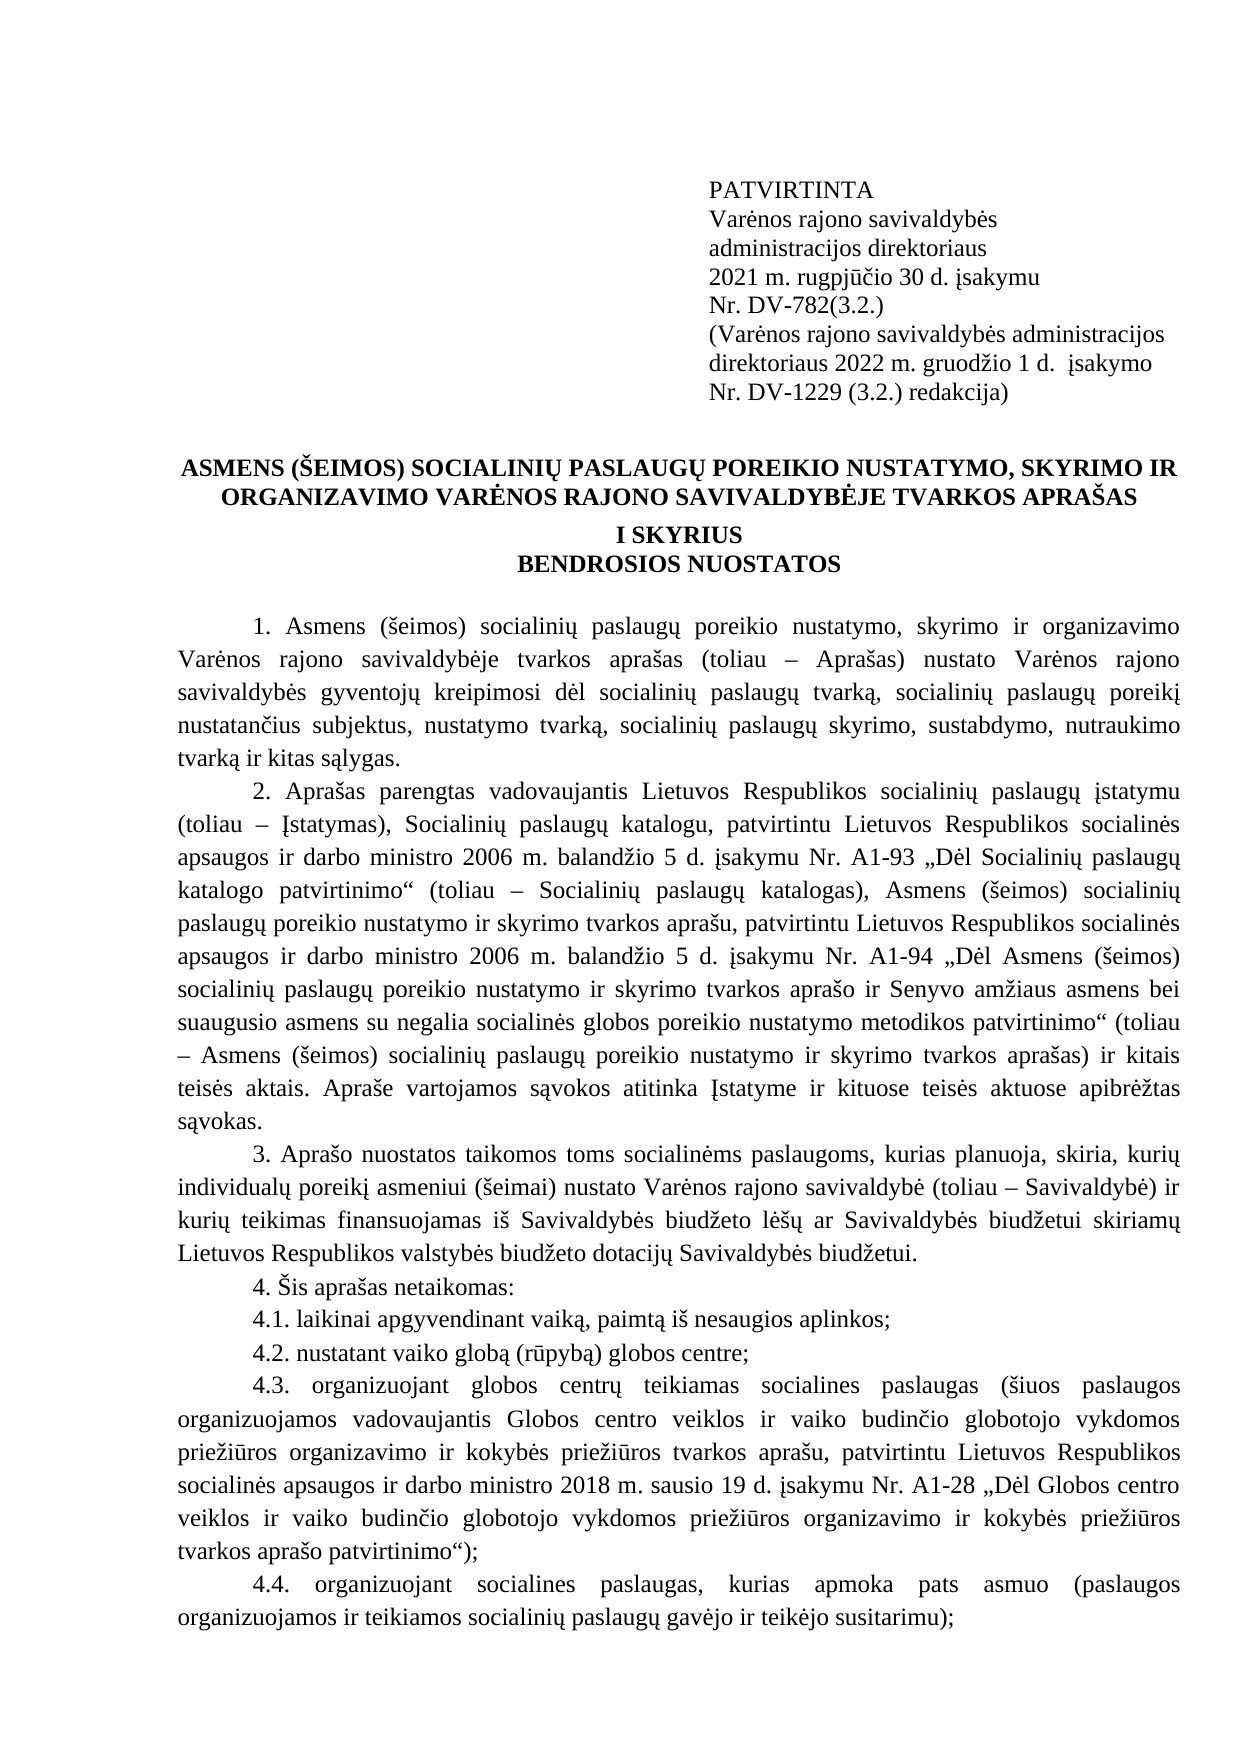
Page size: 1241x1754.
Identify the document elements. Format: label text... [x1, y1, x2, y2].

text 4. Šis aprašas netaikomas: [177, 1272, 1181, 1300]
text I SKYRIUS [177, 521, 1181, 549]
text administracijos direktoriaus [177, 233, 1181, 262]
text (Varėnos rajono savivaldybės administracijos [177, 319, 1181, 348]
text ASMENS (ŠEIMOS) SOCIALINIŲ PASLAUGŲ POREIKIO NUSTATYMO, SKYRIMO IR ORGANIZAVIMO VARĖNOS RAJONO SAVIVALDYBĖJE TVARKOS APRAŠAS [177, 453, 1181, 511]
text Nr. DV-782(3.2.) [177, 291, 1181, 319]
text Varėnos rajono savivaldybės [177, 204, 1181, 233]
text 2. Aprašas parengtas vadovaujantis Lietuvos Respublikos socialinių paslaugų įstatymu (toliau – Įstatymas), Socialinių paslaugų katalogu, patvirtintu Lietuvos Respublikos socialinės apsaugos ir darbo ministro 2006 m. balandžio 5 d. įsakymu Nr. A1-93 „Dėl Socialinių paslaugų katalogo patvirtinimo“ (toliau – Socialinių paslaugų katalogas), Asmens (šeimos) socialinių paslaugų poreikio nustatymo ir skyrimo tvarkos aprašu, patvirtintu Lietuvos Respublikos socialinės apsaugos ir darbo ministro 2006 m. balandžio 5 d. įsakymu Nr. A1-94 „Dėl Asmens (šeimos) socialinių paslaugų poreikio nustatymo ir skyrimo tvarkos aprašo ir Senyvo amžiaus asmens bei suaugusio asmens su negalia socialinės globos poreikio nustatymo metodikos patvirtinimo“ (toliau – Asmens (šeimos) socialinių paslaugų poreikio nustatymo ir skyrimo tvarkos aprašas) ir kitais teisės aktais. Apraše vartojamos sąvokos atitinka Įstatyme ir kituose teisės aktuose apibrėžtas sąvokas. [177, 776, 1181, 1135]
text Nr. DV-1229 (3.2.) redakcija) [177, 377, 1181, 406]
text 4.2. nustatant vaiko globą (rūpybą) globos centre; [177, 1338, 1181, 1366]
text 3. Aprašo nuostatos taikomos toms socialinėms paslaugoms, kurias planuoja, skiria, kurių individualų poreikį asmeniui (šeimai) nustato Varėnos rajono savivaldybė (toliau – Savivaldybė) ir kurių teikimas finansuojamas iš Savivaldybės biudžeto lėšų ar Savivaldybės biudžetui skiriamų Lietuvos Respublikos valstybės biudžeto dotacijų Savivaldybės biudžetui. [177, 1139, 1181, 1267]
text 1. Asmens (šeimos) socialinių paslaugų poreikio nustatymo, skyrimo ir organizavimo Varėnos rajono savivaldybėje tvarkos aprašas (toliau – Aprašas) nustato Varėnos rajono savivaldybės gyventojų kreipimosi dėl socialinių paslaugų tvarką, socialinių paslaugų poreikį nustatančius subjektus, nustatymo tvarką, socialinių paslaugų skyrimo, sustabdymo, nutraukimo tvarką ir kitas sąlygas. [177, 611, 1181, 772]
text 4.3. organizuojant globos centrų teikiamas socialines paslaugas (šiuos paslaugos organizuojamos vadovaujantis Globos centro veiklos ir vaiko budinčio globotojo vykdomos priežiūros organizavimo ir kokybės priežiūros tvarkos aprašu, patvirtintu Lietuvos Respublikos socialinės apsaugos ir darbo ministro 2018 m. sausio 19 d. įsakymu Nr. A1-28 „Dėl Globos centro veiklos ir vaiko budinčio globotojo vykdomos priežiūros organizavimo ir kokybės priežiūros tvarkos aprašo patvirtinimo“); [177, 1371, 1181, 1564]
text PATVIRTINTA [177, 176, 1181, 204]
text direktoriaus 2022 m. gruodžio 1 d. įsakymo [177, 348, 1181, 377]
text BENDROSIOS NUOSTATOS [177, 549, 1181, 578]
text 2021 m. rugpjūčio 30 d. įsakymu [177, 262, 1181, 291]
text 4.1. laikinai apgyvendinant vaiką, paimtą iš nesaugios aplinkos; [177, 1304, 1181, 1333]
text 4.4. organizuojant socialines paslaugas, kurias apmoka pats asmuo (paslaugos organizuojamos ir teikiamos socialinių paslaugų gavėjo ir teikėjo susitarimu); [177, 1569, 1181, 1631]
